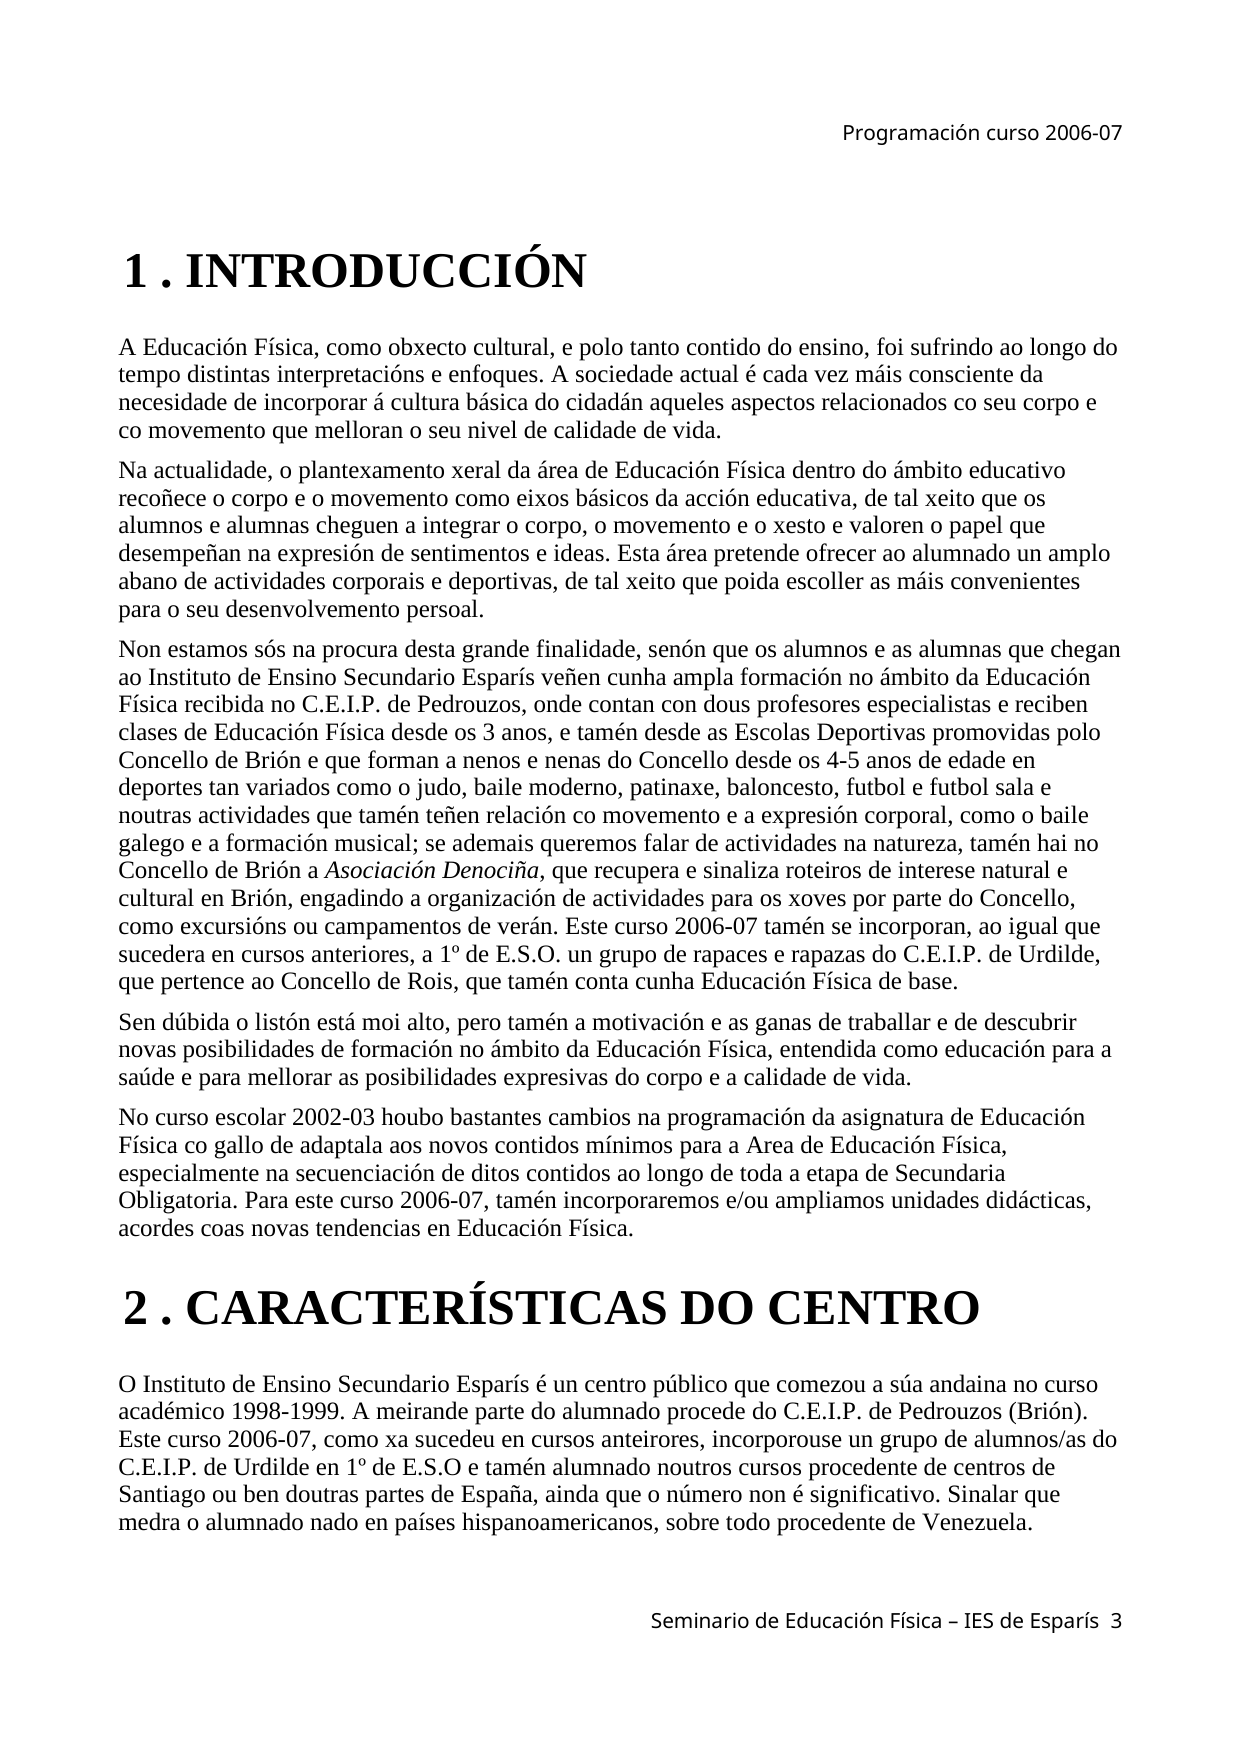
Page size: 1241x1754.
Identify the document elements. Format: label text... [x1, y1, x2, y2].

text Sen dúbida o listón está moi alto, pero tamén a motivación e as ganas de traballar e de descubrir novas posibilidades de formación no ámbito da Educación Física, entendida como educación para a saúde e para mellorar as posibilidades expresivas do corpo e a calidade de vida. [118, 1008, 1122, 1091]
subtitle 2 . CARACTERÍSTICAS DO CENTRO [120, 1277, 1122, 1338]
text O Instituto de Ensino Secundario Esparís é un centro público que comezou a súa andaina no curso académico 1998-1999. A meirande parte do alumnado procede do C.E.I.P. de Pedrouzos (Brión). Este curso 2006-07, como xa sucedeu en cursos anteirores, incorporouse un grupo de alumnos/as do C.E.I.P. de Urdilde en 1º de E.S.O e tamén alumnado noutros cursos procedente de centros de Santiago ou ben doutras partes de España, ainda que o número non é significativo. Sinalar que medra o alumnado nado en países hispanoamericanos, sobre todo procedente de Venezuela. [118, 1370, 1122, 1536]
text Na actualidade, o plantexamento xeral da área de Educación Física dentro do ámbito educativo recoñece o corpo e o movemento como eixos básicos da acción educativa, de tal xeito que os alumnos e alumnas cheguen a integrar o corpo, o movemento e o xesto e valoren o papel que desempeñan na expresión de sentimentos e ideas. Esta área pretende ofrecer ao alumnado un amplo abano de actividades corporais e deportivas, de tal xeito que poida escoller as máis convenientes para o seu desenvolvemento persoal. [118, 456, 1122, 622]
text No curso escolar 2002-03 houbo bastantes cambios na programación da asignatura de Educación Física co gallo de adaptala aos novos contidos mínimos para a Area de Educación Física, especialmente na secuenciación de ditos contidos ao longo de toda a etapa de Secundaria Obligatoria. Para este curso 2006-07, tamén incorporaremos e/ou ampliamos unidades didácticas, acordes coas novas tendencias en Educación Física. [118, 1103, 1122, 1242]
subtitle 1 . INTRODUCCIÓN [120, 240, 1122, 301]
text A Educación Física, como obxecto cultural, e polo tanto contido do ensino, foi sufrindo ao longo do tempo distintas interpretacións e enfoques. A sociedade actual é cada vez máis consciente da necesidade de incorporar á cultura básica do cidadán aqueles aspectos relacionados co seu corpo e co movemento que melloran o seu nivel de calidade de vida. [118, 333, 1122, 444]
text Non estamos sós na procura desta grande finalidade, senón que os alumnos e as alumnas que chegan ao Instituto de Ensino Secundario Esparís veñen cunha ampla formación no ámbito da Educación Física recibida no C.E.I.P. de Pedrouzos, onde contan con dous profesores especialistas e reciben clases de Educación Física desde os 3 anos, e tamén desde as Escolas Deportivas promovidas polo Concello de Brión e que forman a nenos e nenas do Concello desde os 4-5 anos de edade en deportes tan variados como o judo, baile moderno, patinaxe, baloncesto, futbol e futbol sala e noutras actividades que tamén teñen relación co movemento e a expresión corporal, como o baile galego e a formación musical; se ademais queremos falar de actividades na natureza, tamén hai no Concello de Brión a Asociación Denociña, que recupera e sinaliza roteiros de interese natural e cultural en Brión, engadindo a organización de actividades para os xoves por parte do Concello, como excursións ou campamentos de verán. Este curso 2006-07 tamén se incorporan, ao igual que sucedera en cursos anteriores, a 1º de E.S.O. un grupo de rapaces e rapazas do C.E.I.P. de Urdilde, que pertence ao Concello de Rois, que tamén conta cunha Educación Física de base. [118, 635, 1122, 995]
